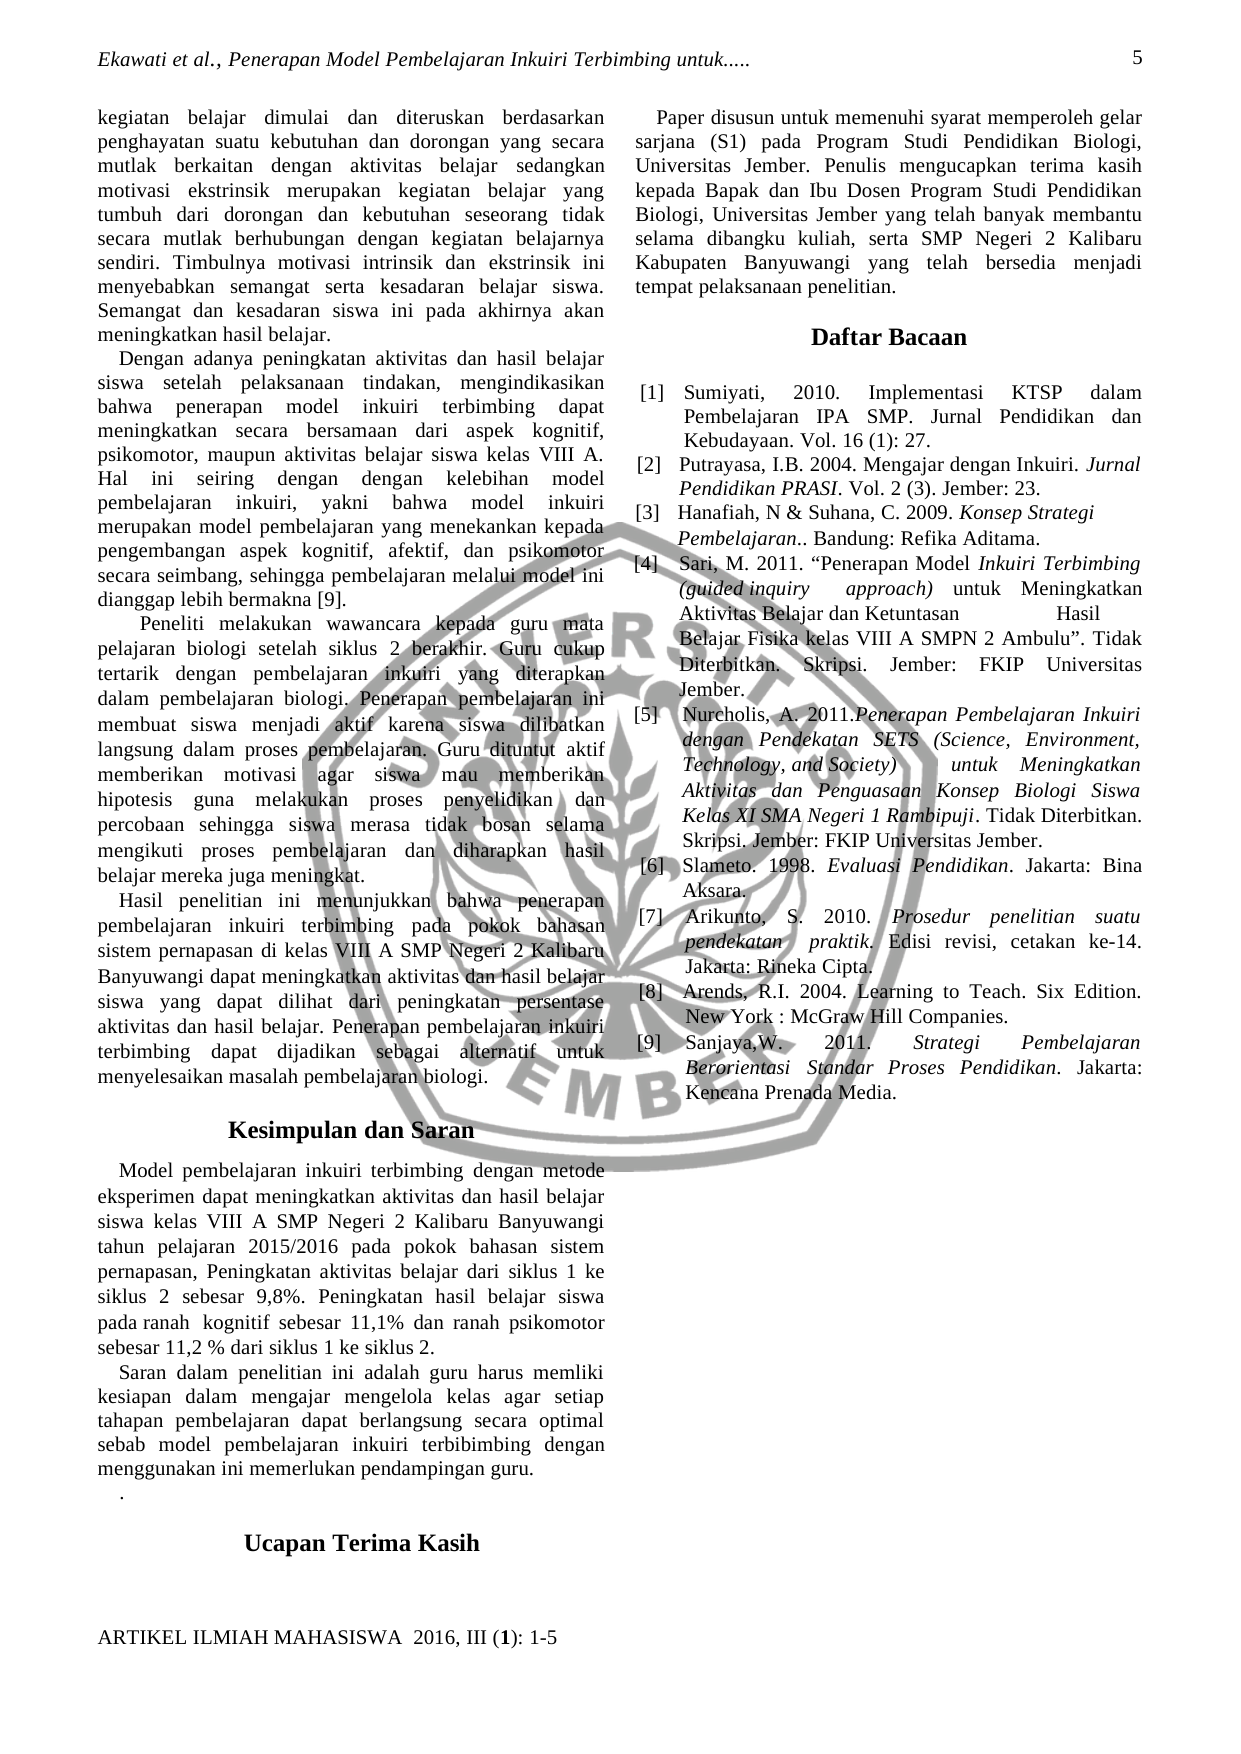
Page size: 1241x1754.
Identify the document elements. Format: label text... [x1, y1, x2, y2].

text [4] Sari, M. 2011. “Penerapan Model Inkuiri Terbimbing (guided inquiry approach) untuk Meningkatkan Aktivitas Belajar dan Ketuntasan Hasil Belajar Fisika kelas VIII A SMPN 2 Ambulu”. Tidak Diterbitkan. Skripsi. Jember: FKIP Universitas Jember. [633, 551, 1143, 701]
text [1] Sumiyati, 2010. Implementasi KTSP dalam Pembelajaran IPA SMP. Jurnal Pendidikan dan Kebudayaan. Vol. 16 (1): 27. [640, 380, 1143, 452]
text Saran dalam penelitian ini adalah guru harus memliki kesiapan dalam mengajar mengelola kelas agar setiap tahapan pembelajaran dapat berlangsung secara optimal sebab model pembelajaran inkuiri terbibimbing dengan menggunakan ini memerlukan pendampingan guru. [97, 1360, 605, 1480]
text [8] Arends, R.I. 2004. Learning to Teach. Six Edition. New York : McGraw Hill Companies. [638, 979, 1143, 1028]
text Dengan adanya peningkatan aktivitas dan hasil belajar siswa setelah pelaksanaan tindakan, mengindikasikan bahwa penerapan model inkuiri terbimbing dapat meningkatkan secara bersamaan dari aspek kognitif, psikomotor, maupun aktivitas belajar siswa kelas VIII A. Hal ini seiring dengan dengan kelebihan model pembelajaran inkuiri, yakni bahwa model inkuiri merupakan model pembelajaran yang menekankan kepada pengembangan aspek kognitif, afektif, dan psikomotor secara seimbang, sehingga pembelajaran melalui model ini dianggap lebih bermakna [9]. [97, 346, 605, 611]
text Paper disusun untuk memenuhi syarat memperoleh gelar sarjana (S1) pada Program Studi Pendidikan Biologi, Universitas Jember. Penulis mengucapkan terima kasih kepada Bapak dan Ibu Dosen Program Studi Pendidikan Biologi, Universitas Jember yang telah banyak membantu selama dibangku kuliah, serta SMP Negeri 2 Kalibaru Kabupaten Banyuwangi yang telah bersedia menjadi tempat pelaksanaan penelitian. [635, 105, 1143, 298]
text [6] Slameto. 1998. Evaluasi Pendidikan. Jakarta: Bina Aksara. [640, 853, 1143, 902]
text [7] Arikunto, S. 2010. Prosedur penelitian suatu pendekatan praktik. Edisi revisi, cetakan ke-14. Jakarta: Rineka Cipta. [638, 903, 1143, 978]
text Kesimpulan dan Saran [97, 1115, 605, 1144]
text Model pembelajaran inkuiri terbimbing dengan metode eksperimen dapat meningkatkan aktivitas dan hasil belajar siswa kelas VIII A SMP Negeri 2 Kalibaru Banyuwangi tahun pelajaran 2015/2016 pada pokok bahasan sistem pernapasan, Peningkatan aktivitas belajar dari siklus 1 ke siklus 2 sebesar 9,8%. Peningkatan hasil belajar siswa pada ranah kognitif sebesar 11,1% dan ranah psikomotor sebesar 11,2 % dari siklus 1 ke siklus 2. [97, 1158, 605, 1359]
list . [97, 1480, 605, 1504]
text [2] Putrayasa, I.B. 2004. Mengajar dengan Inkuiri. Jurnal Pendidikan PRASI. Vol. 2 (3). Jember: 23. [637, 452, 1143, 500]
text [3] Hanafiah, N & Suhana, C. 2009. Konsep Strategi Pembelajaran.. Bandung: Refika Aditama. [635, 500, 1143, 549]
text Daftar Bacaan [635, 322, 1143, 351]
text [9] Sanjaya,W. 2011. Strategi Pembelajaran Berorientasi Standar Proses Pendidikan. Jakarta: Kencana Prenada Media. [637, 1029, 1143, 1104]
text Peneliti melakukan wawancara kepada guru mata pelajaran biologi setelah siklus 2 berakhir. Guru cukup tertarik dengan pembelajaran inkuiri yang diterapkan dalam pembelajaran biologi. Penerapan pembelajaran ini membuat siswa menjadi aktif karena siswa dilibatkan langsung dalam proses pembelajaran. Guru dituntut aktif memberikan motivasi agar siswa mau memberikan hipotesis guna melakukan proses penyelidikan dan percobaan sehingga siswa merasa tidak bosan selama mengikuti proses pembelajaran dan diharapkan hasil belajar mereka juga meningkat. [97, 611, 605, 887]
picture [229, 447, 1011, 1247]
text Hasil penelitian ini menunjukkan bahwa penerapan pembelajaran inkuiri terbimbing pada pokok bahasan sistem pernapasan di kelas VIII A SMP Negeri 2 Kalibaru Banyuwangi dapat meningkatkan aktivitas dan hasil belajar siswa yang dapat dilihat dari peningkatan persentase aktivitas dan hasil belajar. Penerapan pembelajaran inkuiri terbimbing dapat dijadikan sebagai alternatif untuk menyelesaikan masalah pembelajaran biologi. [97, 888, 605, 1088]
text Ucapan Terima Kasih [97, 1528, 605, 1557]
text kegiatan belajar dimulai dan diteruskan berdasarkan penghayatan suatu kebutuhan dan dorongan yang secara mutlak berkaitan dengan aktivitas belajar sedangkan motivasi ekstrinsik merupakan kegiatan belajar yang tumbuh dari dorongan dan kebutuhan seseorang tidak secara mutlak berhubungan dengan kegiatan belajarnya sendiri. Timbulnya motivasi intrinsik dan ekstrinsik ini menyebabkan semangat serta kesadaran belajar siswa. Semangat dan kesadaran siswa ini pada akhirnya akan meningkatkan hasil belajar. [97, 105, 605, 346]
text [5] Nurcholis, A. 2011.Penerapan Pembelajaran Inkuiri dengan Pendekatan SETS (Science, Environment, Technology, and Society) untuk Meningkatkan Aktivitas dan Penguasaan Konsep Biologi Siswa Kelas XI SMA Negeri 1 Rambipuji. Tidak Diterbitkan. Skripsi. Jember: FKIP Universitas Jember. [633, 702, 1143, 852]
